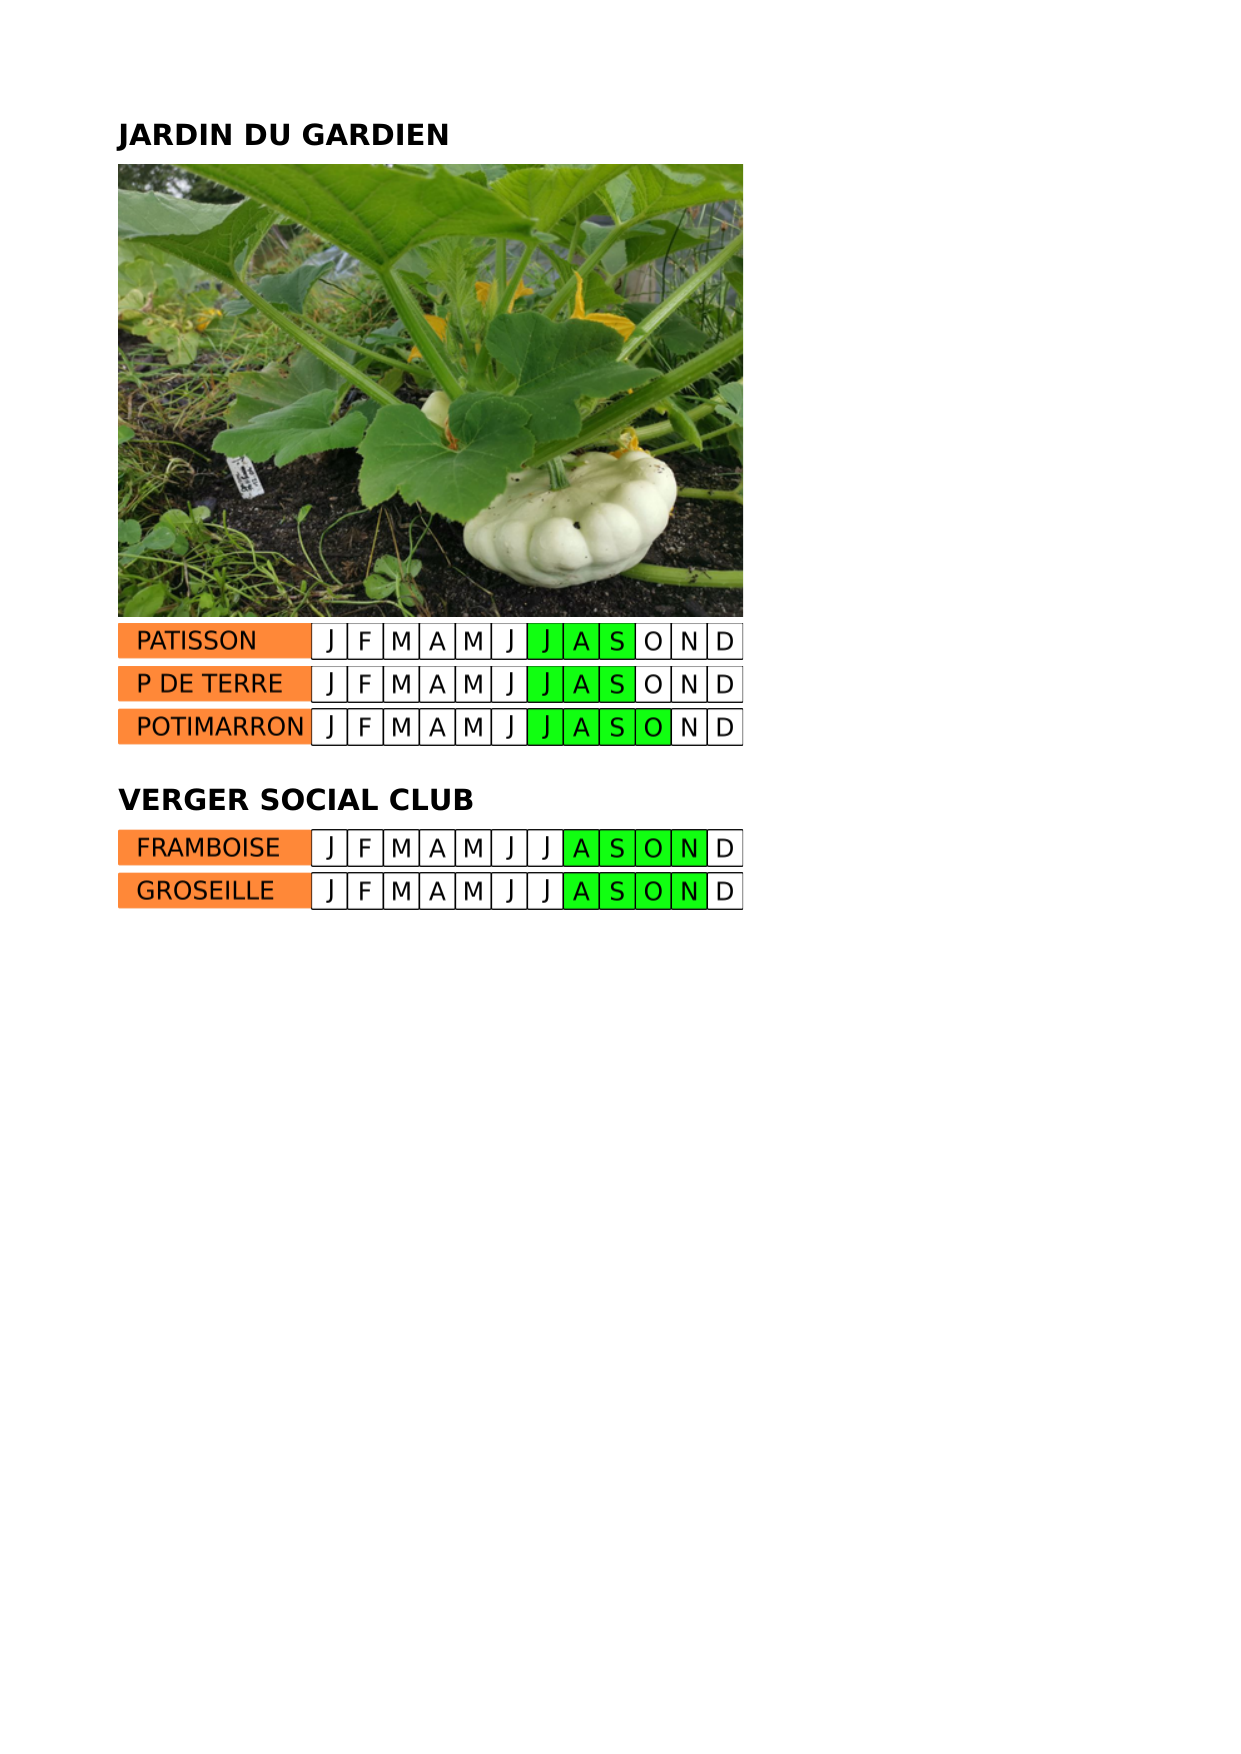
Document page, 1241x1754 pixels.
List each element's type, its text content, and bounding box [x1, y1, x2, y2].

picture [118, 623, 744, 660]
picture [118, 708, 744, 746]
subtitle VERGER SOCIAL CLUB [118, 783, 1122, 817]
subtitle JARDIN DU GARDIEN [118, 118, 1122, 152]
picture [118, 872, 744, 910]
picture [118, 829, 744, 867]
picture [118, 164, 744, 617]
picture [118, 666, 744, 703]
